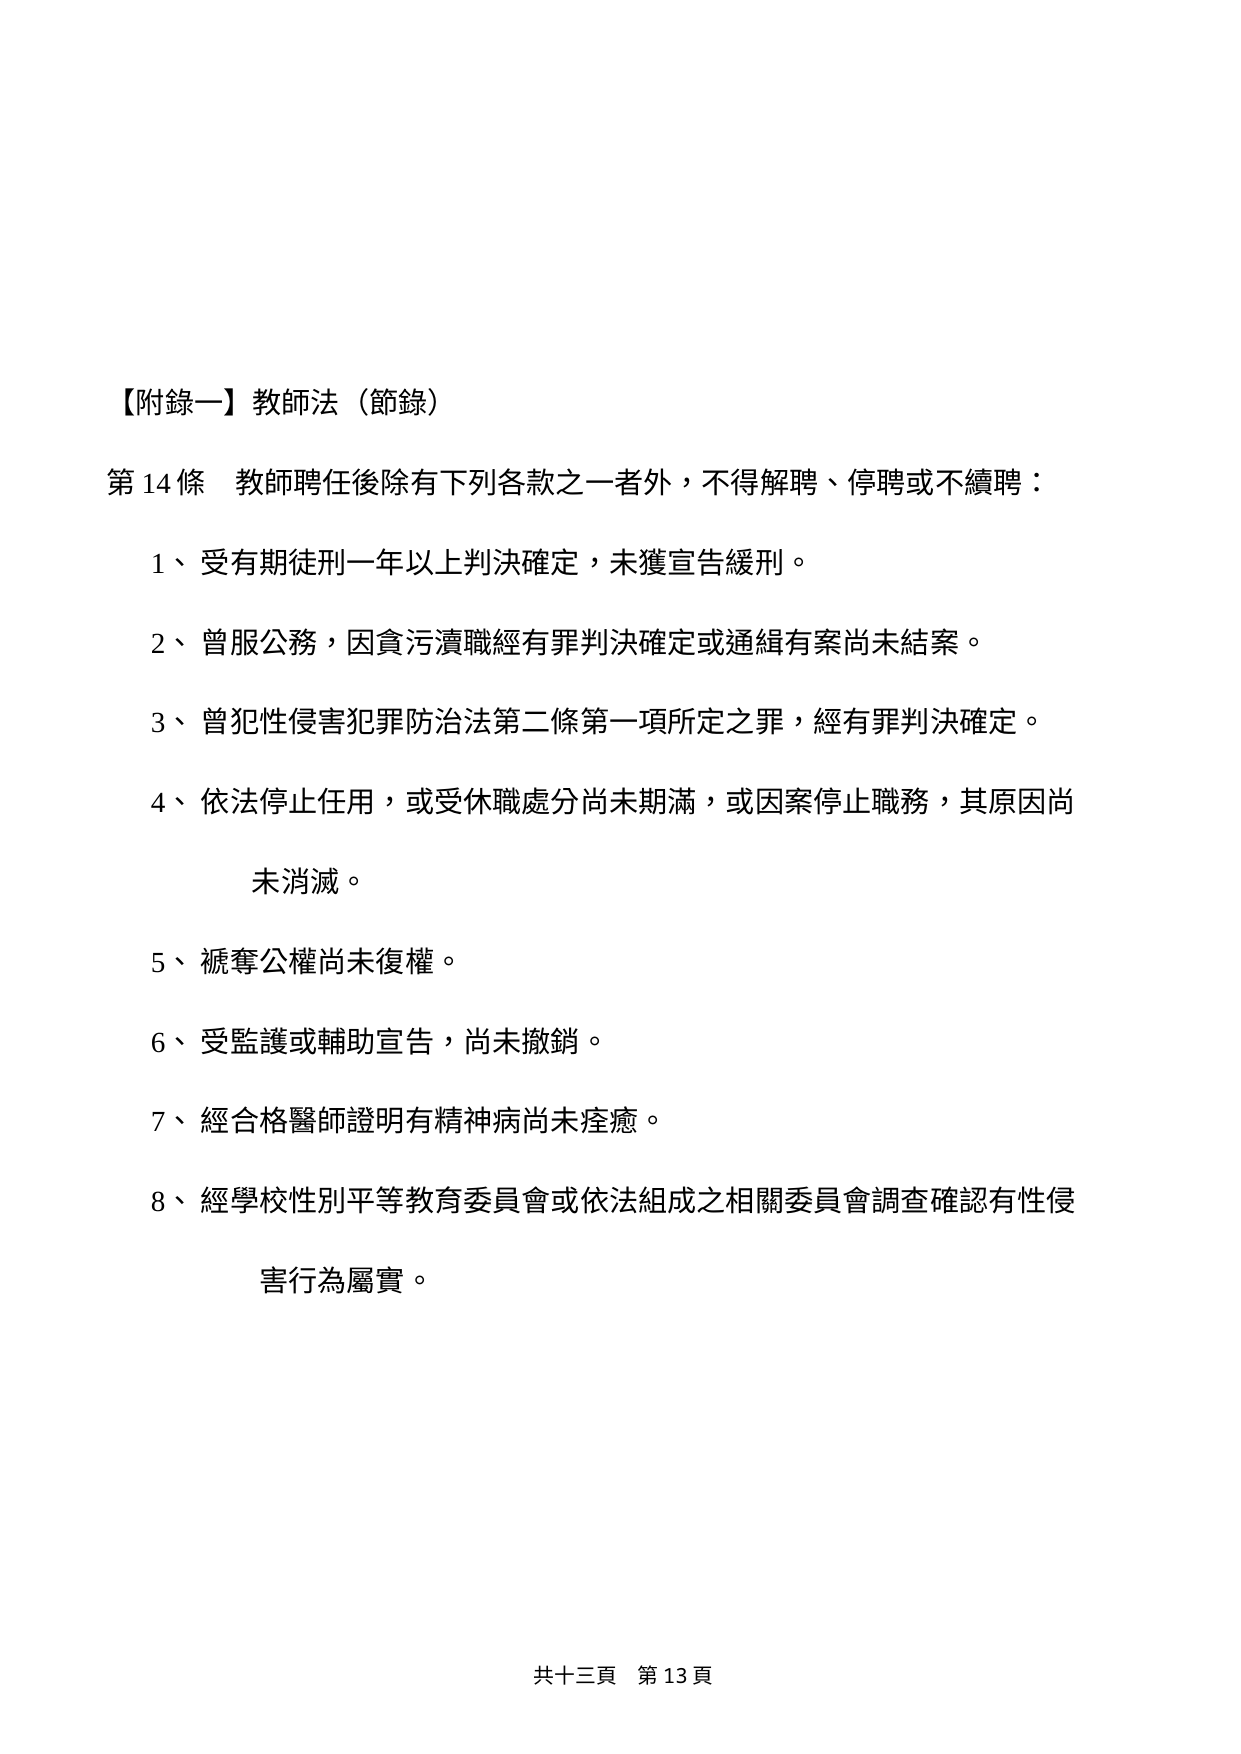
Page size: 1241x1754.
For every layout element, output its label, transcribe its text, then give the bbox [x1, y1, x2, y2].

text 第14條 教師聘任後除有下列各款之一者外，不得解聘、停聘或不續聘： [106, 439, 1140, 502]
list 經學校性別平等教育委員會或依法組成之相關委員會調查確認有性侵 [151, 1157, 1140, 1220]
list 曾犯性侵害犯罪防治法第二條第一項所定之罪，經有罪判決確定。 [151, 678, 1140, 741]
list 受監護或輔助宣告，尚未撤銷。 [151, 998, 1140, 1060]
text 害行為屬實。 [201, 1237, 1140, 1299]
list 依法停止任用，或受休職處分尚未期滿，或因案停止職務，其原因尚 [151, 758, 1140, 821]
list 曾服公務，因貪污瀆職經有罪判決確定或通緝有案尚未結案。 [151, 599, 1140, 661]
list 褫奪公權尚未復權。 [151, 918, 1140, 980]
list 經合格醫師證明有精神病尚未痊癒。 [151, 1077, 1140, 1140]
text 未消滅。 [201, 838, 1140, 901]
list 受有期徒刑一年以上判決確定，未獲宣告緩刑。 [151, 519, 1140, 581]
text 【附錄一】教師法（節錄） [106, 359, 1140, 422]
